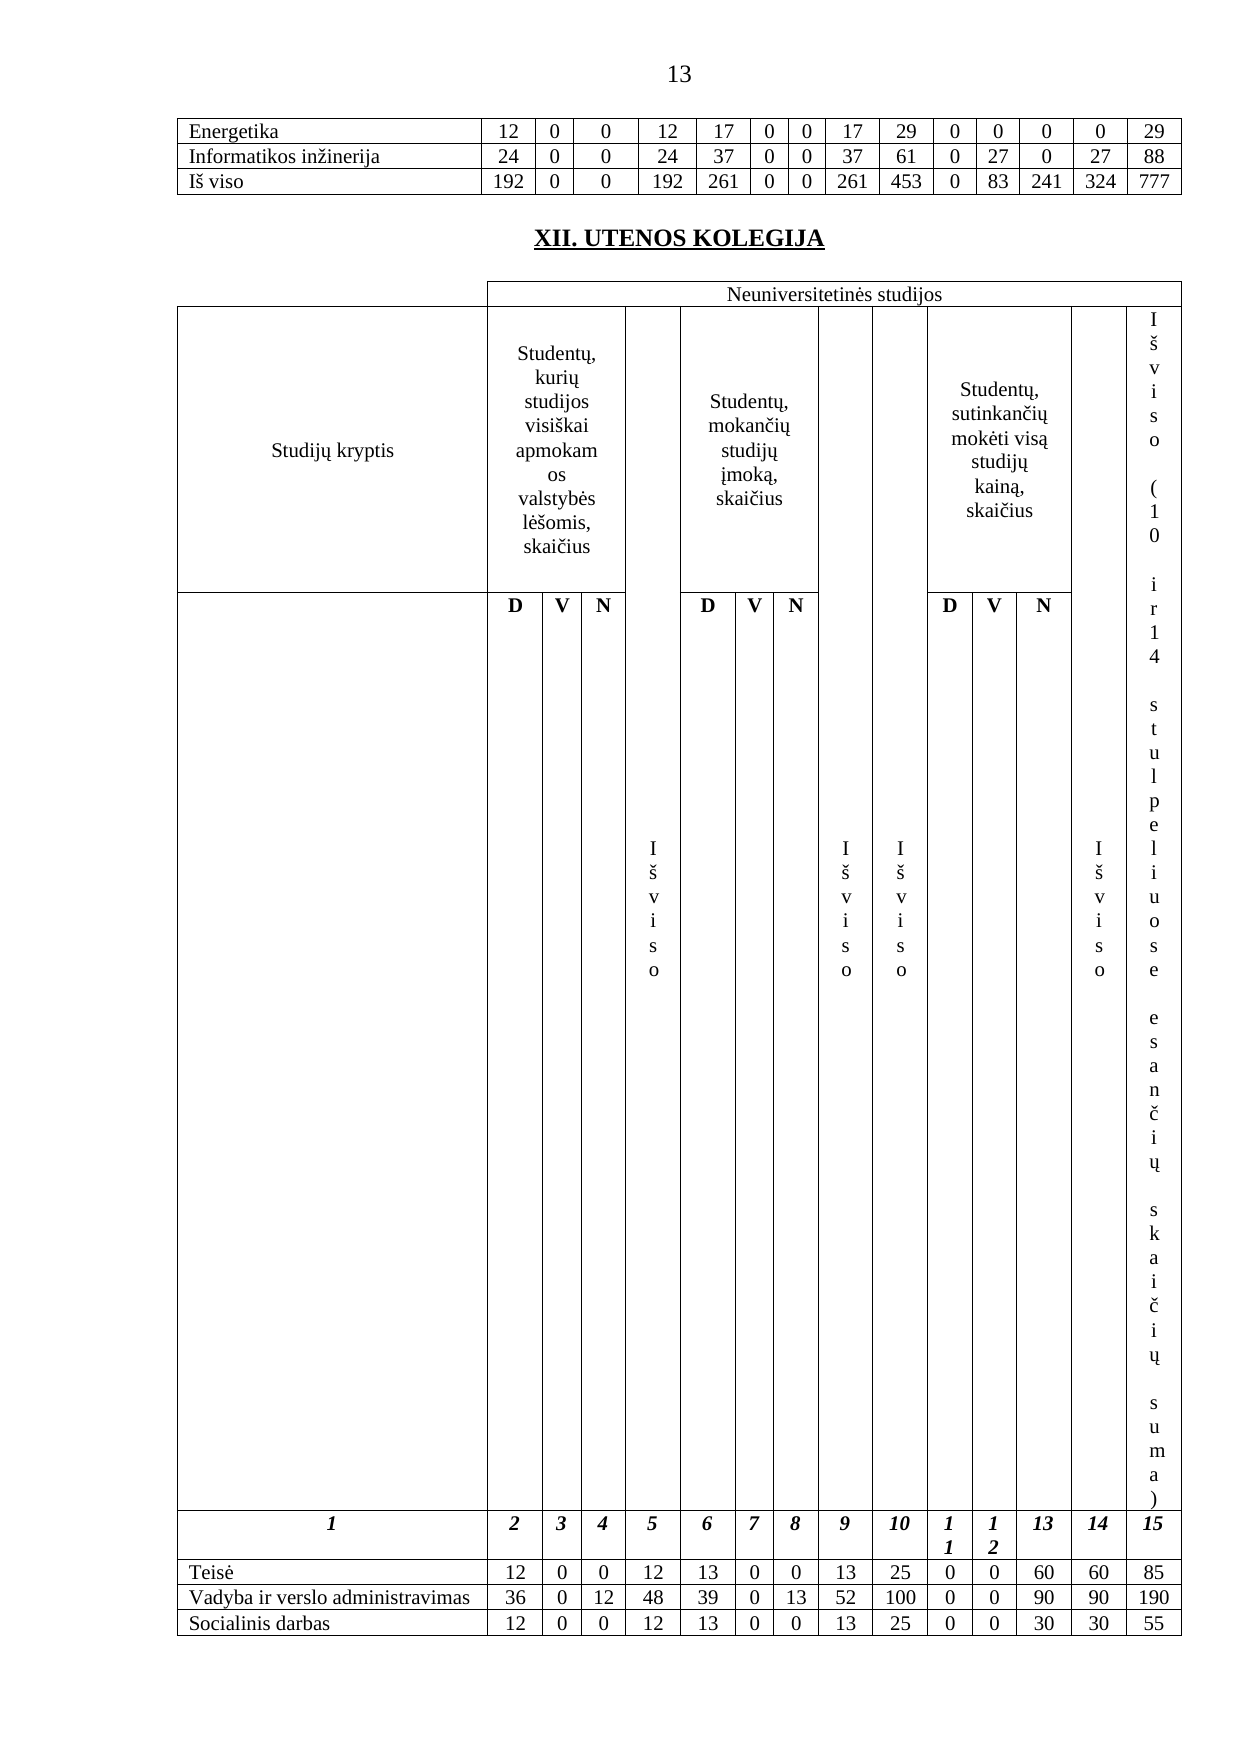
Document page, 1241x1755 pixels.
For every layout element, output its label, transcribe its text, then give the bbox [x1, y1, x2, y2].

table_cell Vadyba ir verslo administravimas [178, 1585, 487, 1609]
table_header [177, 281, 487, 306]
table_cell 90 [1072, 1585, 1126, 1609]
table_cell 0 [934, 144, 976, 168]
table_cell 0 [543, 1560, 581, 1584]
table_cell Informatikos inžinerija [178, 144, 481, 168]
table_cell 39 [681, 1585, 735, 1609]
table_cell Studentų, mokančių studijų įmoką, skaičius [681, 307, 818, 592]
table_cell 0 [536, 144, 573, 168]
text XII. UTENOS KOLEGIJA [177, 223, 1181, 252]
table_cell Socialinis darbas [178, 1610, 487, 1634]
table_cell 12 [973, 1511, 1016, 1559]
table_cell 0 [582, 1610, 625, 1634]
table_cell 192 [482, 169, 535, 193]
table_cell 25 [873, 1560, 927, 1584]
table_cell 37 [826, 144, 879, 168]
table_cell V [543, 593, 581, 1510]
table_cell 15 [1127, 1511, 1181, 1559]
table_cell 0 [928, 1610, 972, 1634]
table_cell 0 [574, 144, 638, 168]
table_cell 0 [536, 119, 573, 143]
table_cell Teisė [178, 1560, 487, 1584]
table_cell 0 [1020, 119, 1073, 143]
table_cell 0 [736, 1585, 773, 1609]
table_cell N [582, 593, 625, 1510]
table_cell 0 [751, 119, 788, 143]
table_cell 0 [751, 169, 788, 193]
table_cell 30 [1072, 1610, 1126, 1634]
table_cell Studentų, sutinkančių mokėti visą studijų kainą, skaičius [928, 307, 1071, 592]
table_cell 12 [482, 119, 535, 143]
table_cell D [681, 593, 735, 1510]
table_cell 0 [574, 119, 638, 143]
table_cell 12 [626, 1610, 680, 1634]
table_cell 0 [582, 1560, 625, 1584]
table_cell 4 [582, 1511, 625, 1559]
table_cell 0 [1020, 144, 1073, 168]
table_cell 0 [973, 1610, 1016, 1634]
table_cell 0 [789, 119, 825, 143]
table_cell Iš viso [1072, 307, 1126, 1510]
table_cell N [774, 593, 818, 1510]
table_cell 14 [1072, 1511, 1126, 1559]
table_cell Studentų, kurių studijos visiškai apmokamos valstybės lėšomis, skaičius [488, 307, 625, 592]
table_cell 0 [736, 1560, 773, 1584]
table_cell 13 [681, 1560, 735, 1584]
table_cell 241 [1020, 169, 1073, 193]
table_header Neuniversitetinės studijos [488, 282, 1181, 306]
table_cell 60 [1017, 1560, 1071, 1584]
table_cell 88 [1128, 144, 1181, 168]
table_cell 12 [582, 1585, 625, 1609]
table_cell 0 [934, 119, 976, 143]
table_cell 85 [1127, 1560, 1181, 1584]
table_cell 0 [774, 1560, 818, 1584]
table_cell V [973, 593, 1016, 1510]
table_cell 0 [928, 1585, 972, 1609]
table_cell 13 [819, 1610, 872, 1634]
table_cell Studijų kryptis [178, 307, 487, 592]
table_cell Iš viso [873, 307, 927, 1510]
table_cell 13 [819, 1560, 872, 1584]
table_cell 1 [178, 1511, 487, 1559]
table_cell 9 [819, 1511, 872, 1559]
table_cell 7 [736, 1511, 773, 1559]
table_cell V [736, 593, 773, 1510]
table_cell 37 [697, 144, 750, 168]
table_cell 17 [697, 119, 750, 143]
table_cell 777 [1128, 169, 1181, 193]
table_cell 8 [774, 1511, 818, 1559]
table_cell 24 [482, 144, 535, 168]
table_cell 90 [1017, 1585, 1071, 1609]
table_cell Iš viso [626, 307, 680, 1510]
table_cell 17 [826, 119, 879, 143]
table_cell 324 [1074, 169, 1127, 193]
table_cell D [928, 593, 972, 1510]
table_cell 0 [574, 169, 638, 193]
table_cell 5 [626, 1511, 680, 1559]
table_cell Iš viso [178, 169, 481, 193]
table_cell 100 [873, 1585, 927, 1609]
table_cell 0 [1074, 119, 1127, 143]
table_cell 13 [774, 1585, 818, 1609]
table_cell 27 [977, 144, 1019, 168]
table_cell 52 [819, 1585, 872, 1609]
table_cell 0 [934, 169, 976, 193]
table_cell [178, 593, 487, 1510]
table_cell 13 [681, 1610, 735, 1634]
table_cell Iš viso (10 ir 14 stulpeliuose esančių skaičių suma) [1127, 307, 1181, 1510]
table_cell 27 [1074, 144, 1127, 168]
table_cell 30 [1017, 1610, 1071, 1634]
table_cell 2 [488, 1511, 542, 1559]
table_cell Energetika [178, 119, 481, 143]
table_cell 36 [488, 1585, 542, 1609]
table_cell 190 [1127, 1585, 1181, 1609]
table_cell 13 [1017, 1511, 1071, 1559]
table_cell 0 [928, 1560, 972, 1584]
table_cell 12 [639, 119, 696, 143]
table_cell 24 [639, 144, 696, 168]
table_cell 0 [774, 1610, 818, 1634]
table_cell 55 [1127, 1610, 1181, 1634]
table_cell 0 [751, 144, 788, 168]
table_cell 453 [880, 169, 933, 193]
table_cell 48 [626, 1585, 680, 1609]
table_cell 0 [977, 119, 1019, 143]
table_cell 83 [977, 169, 1019, 193]
table_cell N [1017, 593, 1071, 1510]
table_cell 0 [543, 1610, 581, 1634]
table_cell 61 [880, 144, 933, 168]
table_cell 29 [1128, 119, 1181, 143]
table_cell 0 [736, 1610, 773, 1634]
table_cell 0 [789, 169, 825, 193]
table_cell 29 [880, 119, 933, 143]
table_cell 3 [543, 1511, 581, 1559]
table_cell 261 [826, 169, 879, 193]
table_cell 60 [1072, 1560, 1126, 1584]
table_cell 12 [626, 1560, 680, 1584]
table_cell 12 [488, 1610, 542, 1634]
table_cell 261 [697, 169, 750, 193]
table_cell 25 [873, 1610, 927, 1634]
table_cell 11 [928, 1511, 972, 1559]
table_cell 0 [543, 1585, 581, 1609]
table_cell 192 [639, 169, 696, 193]
table_cell 0 [536, 169, 573, 193]
table_cell 0 [789, 144, 825, 168]
table_cell 0 [973, 1585, 1016, 1609]
table_cell 0 [973, 1560, 1016, 1584]
table_cell D [488, 593, 542, 1510]
table_cell Iš viso [819, 307, 872, 1510]
table_cell 10 [873, 1511, 927, 1559]
table_cell 12 [488, 1560, 542, 1584]
table_cell 6 [681, 1511, 735, 1559]
